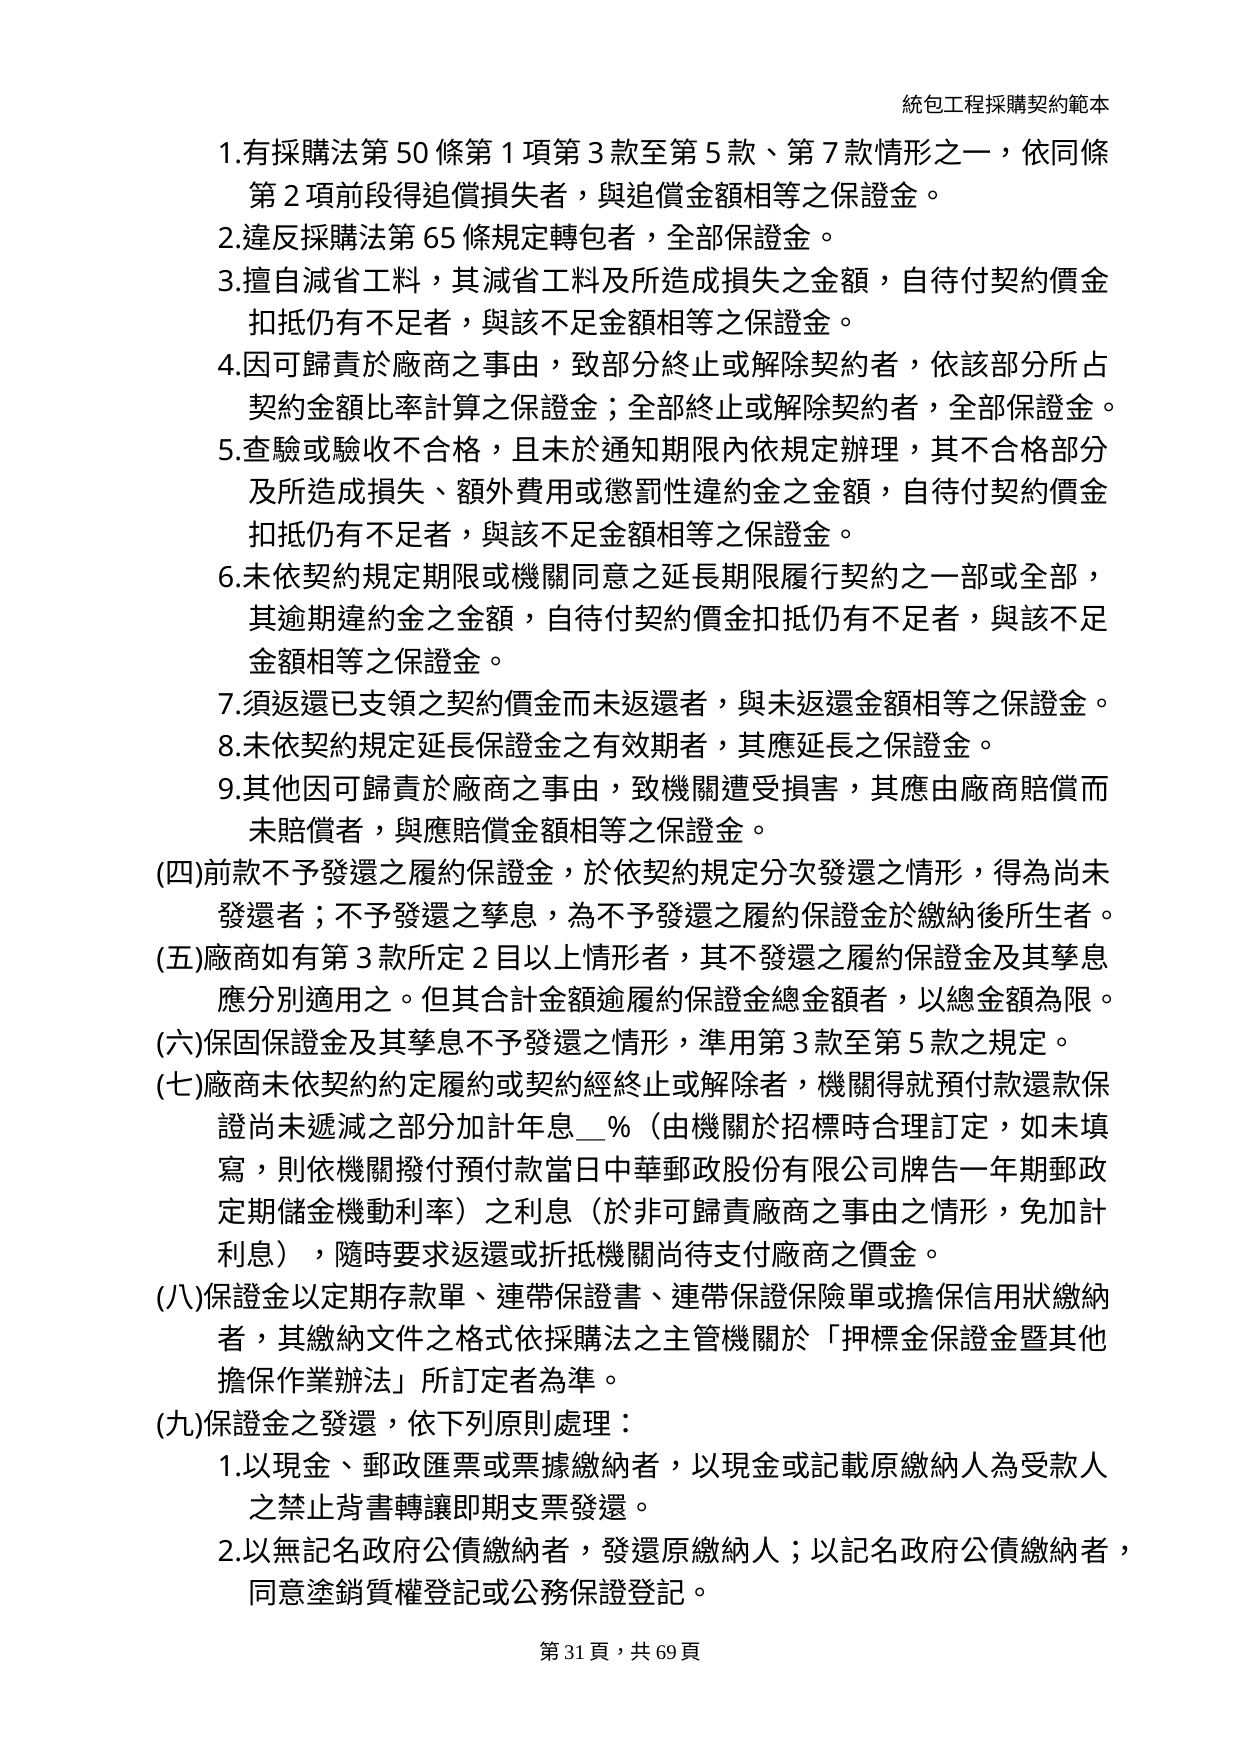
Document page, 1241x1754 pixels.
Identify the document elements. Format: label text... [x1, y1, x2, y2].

text (九)保證金之發還，依下列原則處理： [156, 1400, 1110, 1443]
text (八)保證金以定期存款單、連帶保證書、連帶保證保險單或擔保信用狀繳納者，其繳納文件之格式依採購法之主管機關於「押標金保證金暨其他擔保作業辦法」所訂定者為準。 [156, 1273, 1110, 1400]
text (七)廠商未依契約約定履約或契約經終止或解除者，機關得就預付款還款保證尚未遞減之部分加計年息＿%（由機關於招標時合理訂定，如未填寫，則依機關撥付預付款當日中華郵政股份有限公司牌告一年期郵政定期儲金機動利率）之利息（於非可歸責廠商之事由之情形，免加計利息），隨時要求返還或折抵機關尚待支付廠商之價金。 [156, 1062, 1110, 1273]
text 2.以無記名政府公債繳納者，發還原繳納人；以記名政府公債繳納者，同意塗銷質權登記或公務保證登記。 [217, 1527, 1110, 1612]
text 3.擅自減省工料，其減省工料及所造成損失之金額，自待付契約價金扣抵仍有不足者，與該不足金額相等之保證金。 [217, 257, 1110, 342]
text (五)廠商如有第3款所定2目以上情形者，其不發還之履約保證金及其孳息應分別適用之。但其合計金額逾履約保證金總金額者，以總金額為限。 [156, 934, 1110, 1019]
text 2.違反採購法第65條規定轉包者，全部保證金。 [217, 215, 1110, 257]
text (四)前款不予發還之履約保證金，於依契約規定分次發還之情形，得為尚未發還者；不予發還之孳息，為不予發還之履約保證金於繳納後所生者。 [156, 850, 1110, 934]
text (六)保固保證金及其孳息不予發還之情形，準用第3款至第5款之規定。 [156, 1019, 1110, 1062]
text 6.未依契約規定期限或機關同意之延長期限履行契約之一部或全部，其逾期違約金之金額，自待付契約價金扣抵仍有不足者，與該不足金額相等之保證金。 [217, 553, 1110, 680]
text 1.以現金、郵政匯票或票據繳納者，以現金或記載原繳納人為受款人之禁止背書轉讓即期支票發還。 [217, 1443, 1110, 1527]
text 1.有採購法第50條第1項第3款至第5款、第7款情形之一，依同條第2項前段得追償損失者，與追償金額相等之保證金。 [217, 130, 1110, 215]
text 7.須返還已支領之契約價金而未返還者，與未返還金額相等之保證金。 [217, 680, 1110, 723]
text 8.未依契約規定延長保證金之有效期者，其應延長之保證金。 [217, 723, 1110, 765]
text 9.其他因可歸責於廠商之事由，致機關遭受損害，其應由廠商賠償而未賠償者，與應賠償金額相等之保證金。 [217, 765, 1110, 850]
text 4.因可歸責於廠商之事由，致部分終止或解除契約者，依該部分所占契約金額比率計算之保證金；全部終止或解除契約者，全部保證金。 [217, 342, 1110, 426]
text 5.查驗或驗收不合格，且未於通知期限內依規定辦理，其不合格部分及所造成損失、額外費用或懲罰性違約金之金額，自待付契約價金扣抵仍有不足者，與該不足金額相等之保證金。 [217, 426, 1110, 553]
